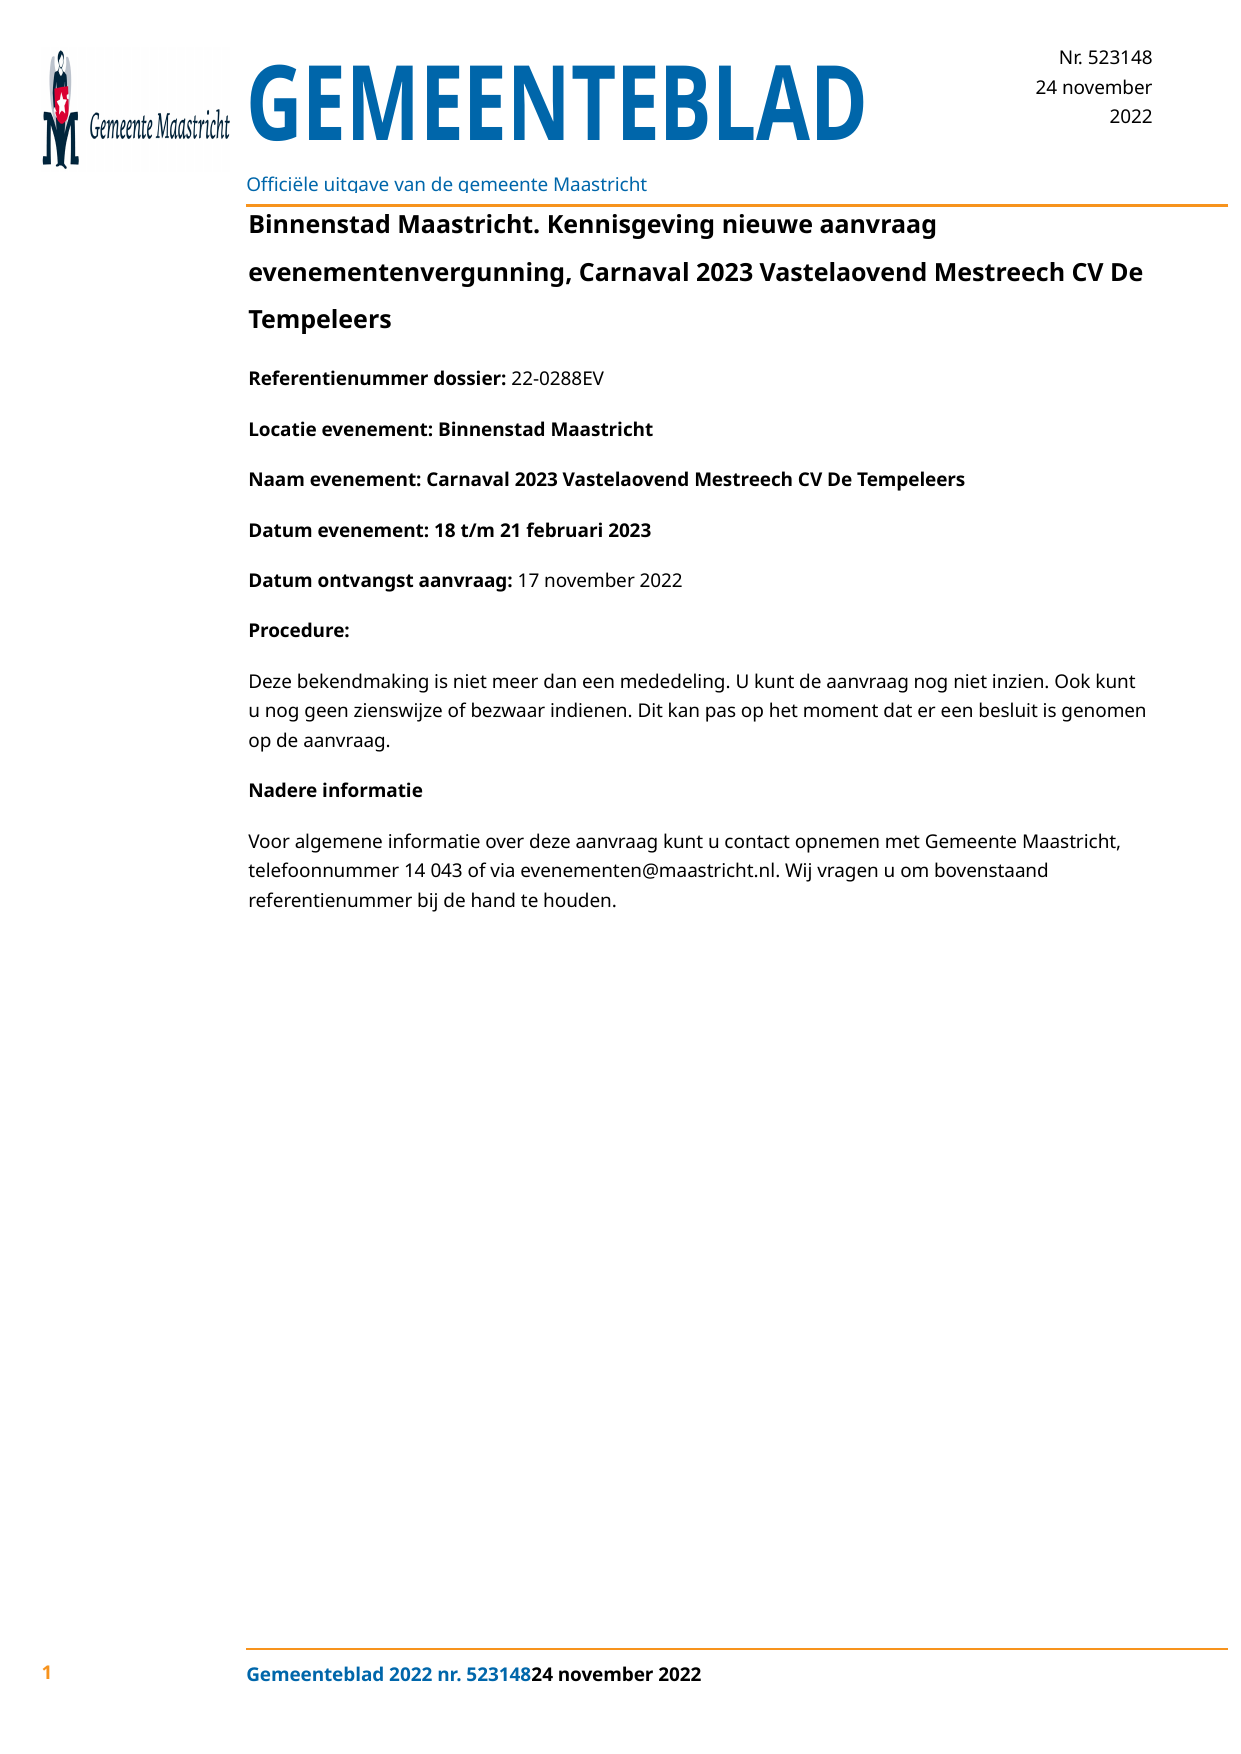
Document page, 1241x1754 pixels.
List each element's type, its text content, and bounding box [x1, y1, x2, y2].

text Datum evenement: 18 t/m 21 februari 2023 [248, 517, 1152, 542]
picture [41, 47, 231, 172]
text Nadere informatie [248, 778, 1152, 803]
text Deze bekendmaking is niet meer dan een mededeling. U kunt de aanvraag nog niet inzien. Ook kunt u nog geen zienswijze of bezwaar indienen. Dit kan pas op het moment dat er een besluit is genomen op de aanvraag. [248, 668, 1152, 753]
text Datum ontvangst aanvraag: 17 november 2022 [248, 567, 1152, 593]
text Naam evenement: Carnaval 2023 Vastelaovend Mestreech CV De Tempeleers [248, 466, 1152, 492]
text Referentienummer dossier: 22-0288EV [248, 366, 1152, 391]
text Procedure: [248, 618, 1152, 643]
text Voor algemene informatie over deze aanvraag kunt u contact opnemen met Gemeente Maastricht, telefoonnummer 14 043 of via evenementen@maastricht.nl. Wij vragen u om bovenstaand referentienummer bij de hand te houden. [248, 828, 1152, 913]
text Locatie evenement: Binnenstad Maastricht [248, 416, 1152, 442]
text Binnenstad Maastricht. Kennisgeving nieuwe aanvraag evenementenvergunning, Carnaval 2023 Vastelaovend Mestreech CV De Tempeleers [248, 207, 1152, 336]
